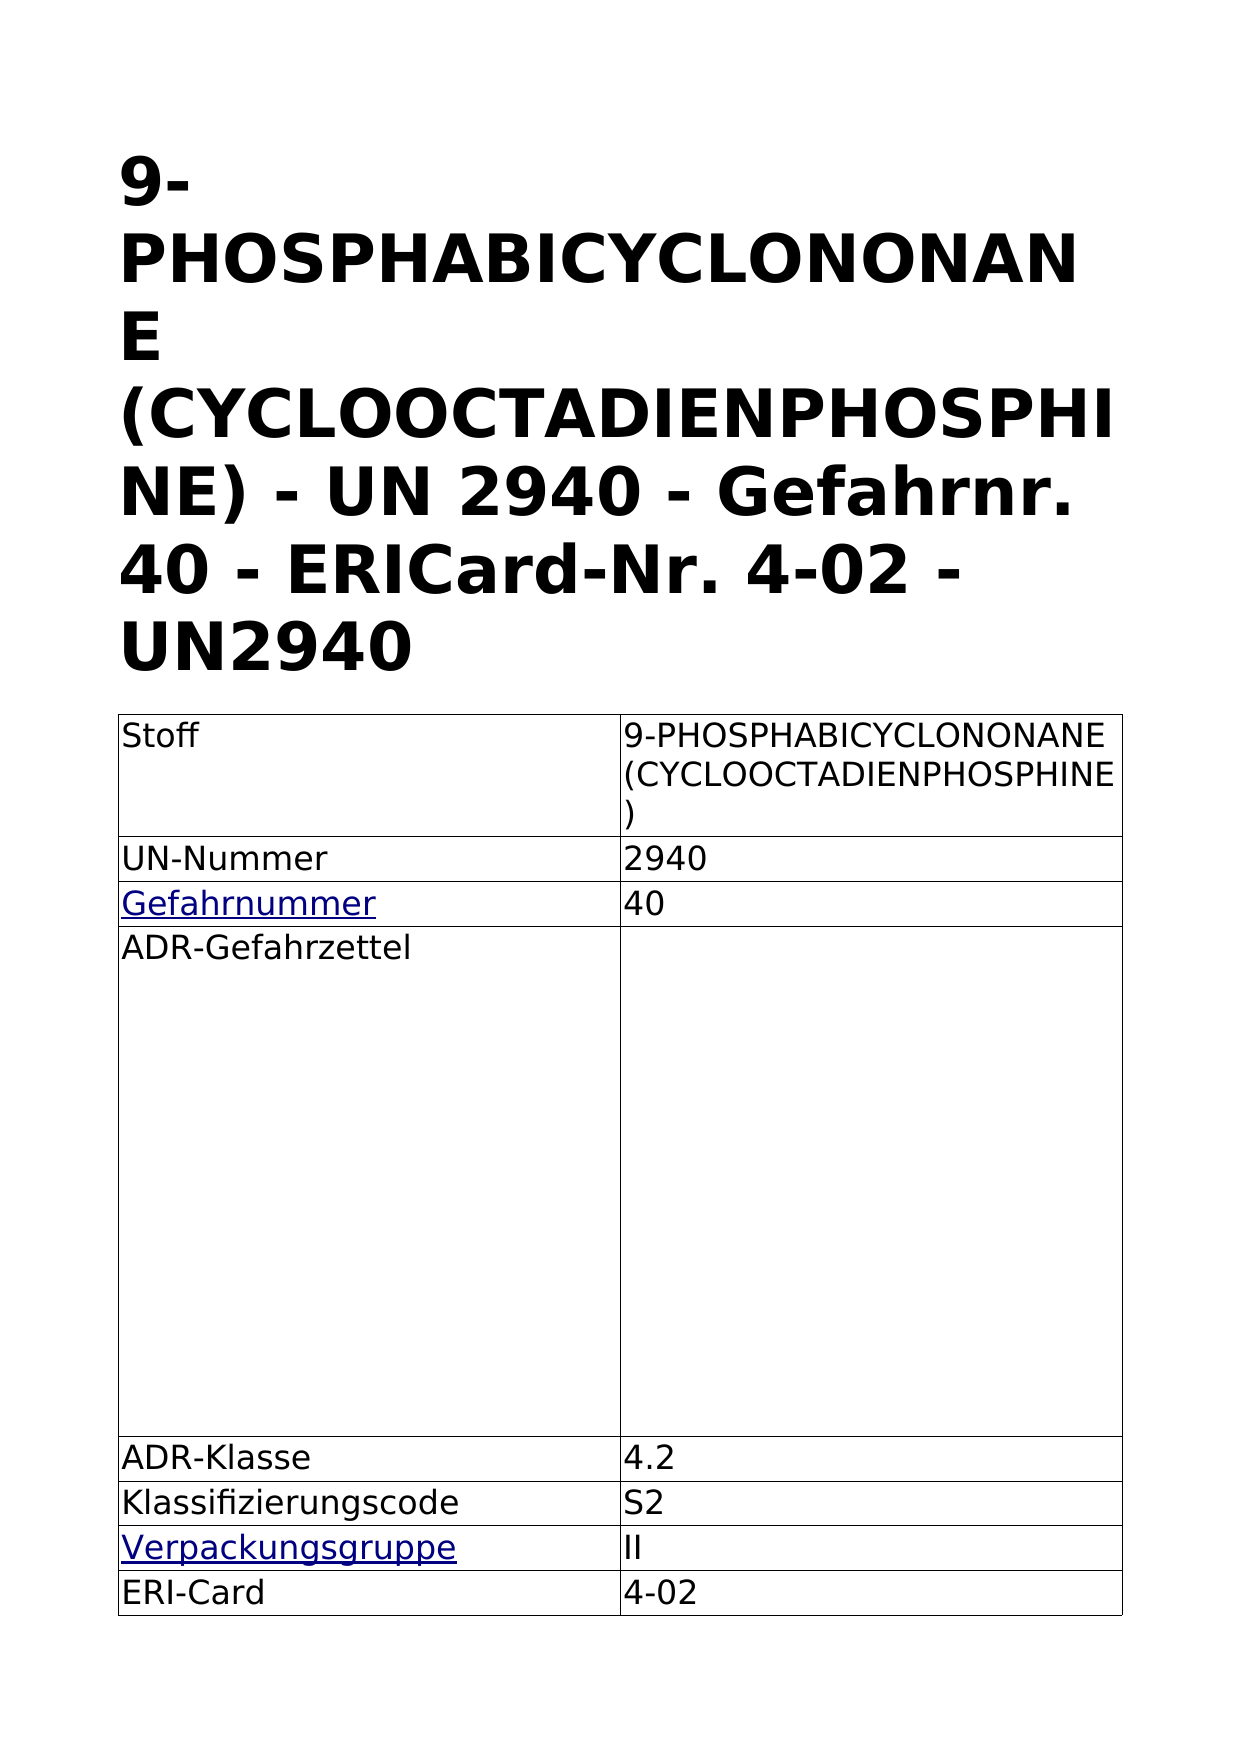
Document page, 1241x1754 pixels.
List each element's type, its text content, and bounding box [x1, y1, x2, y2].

table_cell Gefahrnummer [119, 882, 620, 926]
table_cell II [621, 1526, 1122, 1570]
table_cell S2 [621, 1482, 1122, 1525]
table_cell ERI-Card [119, 1571, 620, 1615]
table_cell Klassifizierungscode [119, 1482, 620, 1525]
table_header 9-PHOSPHABICYCLONONANE (CYCLOOCTADIENPHOSPHINE) [621, 715, 1122, 836]
table_cell 40 [621, 882, 1122, 926]
table_cell ADR-Klasse [119, 1437, 620, 1481]
table_cell 2940 [621, 837, 1122, 881]
table_header Stoff [119, 715, 620, 836]
table_cell UN-Nummer [119, 837, 620, 881]
table_cell 4-02 [621, 1571, 1122, 1615]
subtitle 9-PHOSPHABICYCLONONANE (CYCLOOCTADIENPHOSPHINE) - UN 2940 - Gefahrnr. 40 - ERICard-Nr. 4-02 - UN2940 [118, 143, 1122, 686]
table_cell 4.2 [621, 1437, 1122, 1481]
table_cell [621, 927, 1122, 1436]
table_cell Verpackungsgruppe [119, 1526, 620, 1570]
table_cell ADR-Gefahrzettel [119, 927, 620, 1436]
